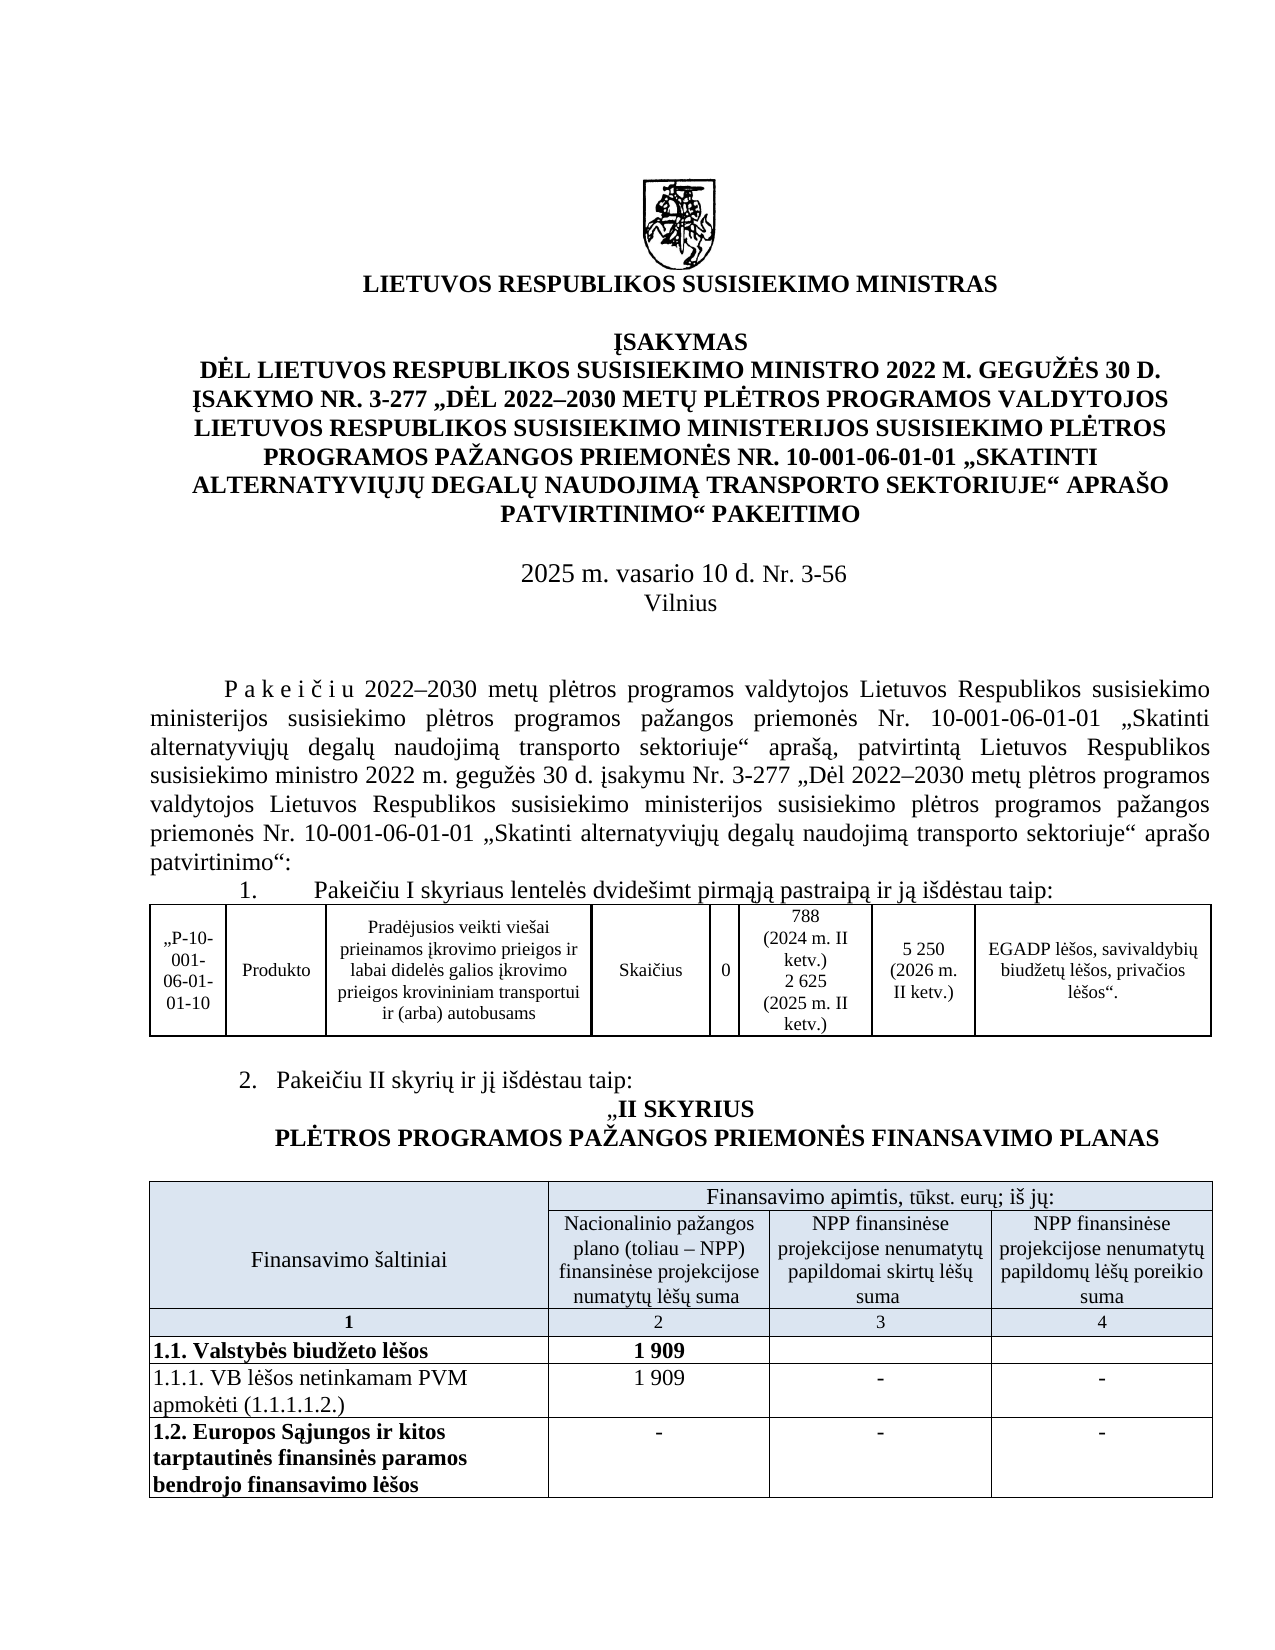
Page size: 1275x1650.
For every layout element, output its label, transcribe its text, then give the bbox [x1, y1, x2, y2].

text PLĖTROS PROGRAMOS PAŽANGOS PRIEMONĖS FINANSAVIMO PLANAS [224, 1123, 1211, 1152]
table_cell 2 [549, 1309, 769, 1336]
table_header 788 (2024 m. II ketv.) 2 625 (2025 m. II ketv.) [740, 905, 871, 1035]
table_cell NPP finansinėse projekcijose nenumatytų papildomų lėšų poreikio suma [992, 1211, 1212, 1308]
text 2025 m. vasario 10 d. Nr. 3-56 [150, 557, 1211, 588]
table_cell - [770, 1364, 991, 1417]
text P a k e i č i u 2022–2030 metų plėtros programos valdytojos Lietuvos Respublikos susisiekimo ministerijos susisiekimo plėtros programos pažangos priemonės Nr. 10-001-06-01-01 „Skatinti alternatyviųjų degalų naudojimą transporto sektoriuje“ aprašą, patvirtintą Lietuvos Respublikos susisiekimo ministro 2022 m. gegužės 30 d. įsakymu Nr. 3-277 „Dėl 2022–2030 metų plėtros programos valdytojos Lietuvos Respublikos susisiekimo ministerijos susisiekimo plėtros programos pažangos priemonės Nr. 10-001-06-01-01 „Skatinti alternatyviųjų degalų naudojimą transporto sektoriuje“ aprašo patvirtinimo“: [150, 674, 1211, 876]
table_cell 1 [150, 1309, 548, 1336]
table_header Produkto [227, 905, 325, 1035]
text „II SKYRIUS [150, 1094, 1211, 1123]
table_header 0 [711, 905, 738, 1035]
text ĮSAKYMAS [150, 327, 1211, 356]
table_cell 1 909 [549, 1364, 769, 1417]
table_header „P-10-001-06-01-01-10 [151, 905, 225, 1035]
table_cell Nacionalinio pažangos plano (toliau – NPP) finansinėse projekcijose numatytų lėšų suma [549, 1211, 769, 1308]
text 1. Pakeičiu I skyriaus lentelės dvidešimt pirmąją pastraipą ir ją išdėstau taip: [239, 876, 1211, 904]
table_header 5 250 (2026 m. II ketv.) [873, 905, 974, 1035]
table_cell - [549, 1418, 769, 1497]
text LIETUVOS RESPUBLIKOS SUSISIEKIMO MINISTRAS [150, 269, 1211, 298]
table_header Finansavimo šaltiniai [150, 1182, 548, 1308]
table_cell [992, 1337, 1212, 1363]
table_header EGADP lėšos, savivaldybių biudžetų lėšos, privačios lėšos“. [976, 905, 1210, 1035]
table_cell - [992, 1418, 1212, 1497]
table_header Finansavimo apimtis, tūkst. eurų; iš jų: [549, 1182, 1212, 1210]
table_cell 1.1. Valstybės biudžeto lėšos [150, 1337, 548, 1363]
table_cell 1.2. Europos Sąjungos ir kitos tarptautinės finansinės paramos bendrojo finansavimo lėšos [150, 1418, 548, 1497]
text Vilnius [150, 588, 1211, 617]
text 2. Pakeičiu II skyrių ir jį išdėstau taip: [239, 1066, 1211, 1094]
table_cell 1 909 [549, 1337, 769, 1363]
table_cell 4 [992, 1309, 1212, 1336]
table_cell 1.1.1. VB lėšos netinkamam PVM apmokėti (1.1.1.1.2.) [150, 1364, 548, 1417]
table_header Pradėjusios veikti viešai prieinamos įkrovimo prieigos ir labai didelės galios įkrovimo prieigos krovininiam transportui ir (arba) autobusams [327, 905, 590, 1035]
table_header Skaičius [593, 905, 709, 1035]
table_cell NPP finansinėse projekcijose nenumatytų papildomai skirtų lėšų suma [770, 1211, 991, 1308]
text DĖL LIETUVOS RESPUBLIKOS SUSISIEKIMO MINISTRO 2022 M. GEGUŽĖS 30 D. ĮSAKYMO NR. 3-277 „DĖL 2022–2030 METŲ PLĖTROS PROGRAMOS VALDYTOJOS LIETUVOS RESPUBLIKOS SUSISIEKIMO MINISTERIJOS SUSISIEKIMO PLĖTROS PROGRAMOS PAŽANGOS PRIEMONĖS NR. 10-001-06-01-01 „SKATINTI ALTERNATYVIŲJŲ DEGALŲ NAUDOJIMĄ TRANSPORTO SEKTORIUJE“ APRAŠO PATVIRTINIMO“ PAKEITIMO [150, 356, 1211, 528]
table_cell [770, 1337, 991, 1363]
table_cell 3 [770, 1309, 991, 1336]
table_cell - [992, 1364, 1212, 1417]
table_cell - [770, 1418, 991, 1497]
